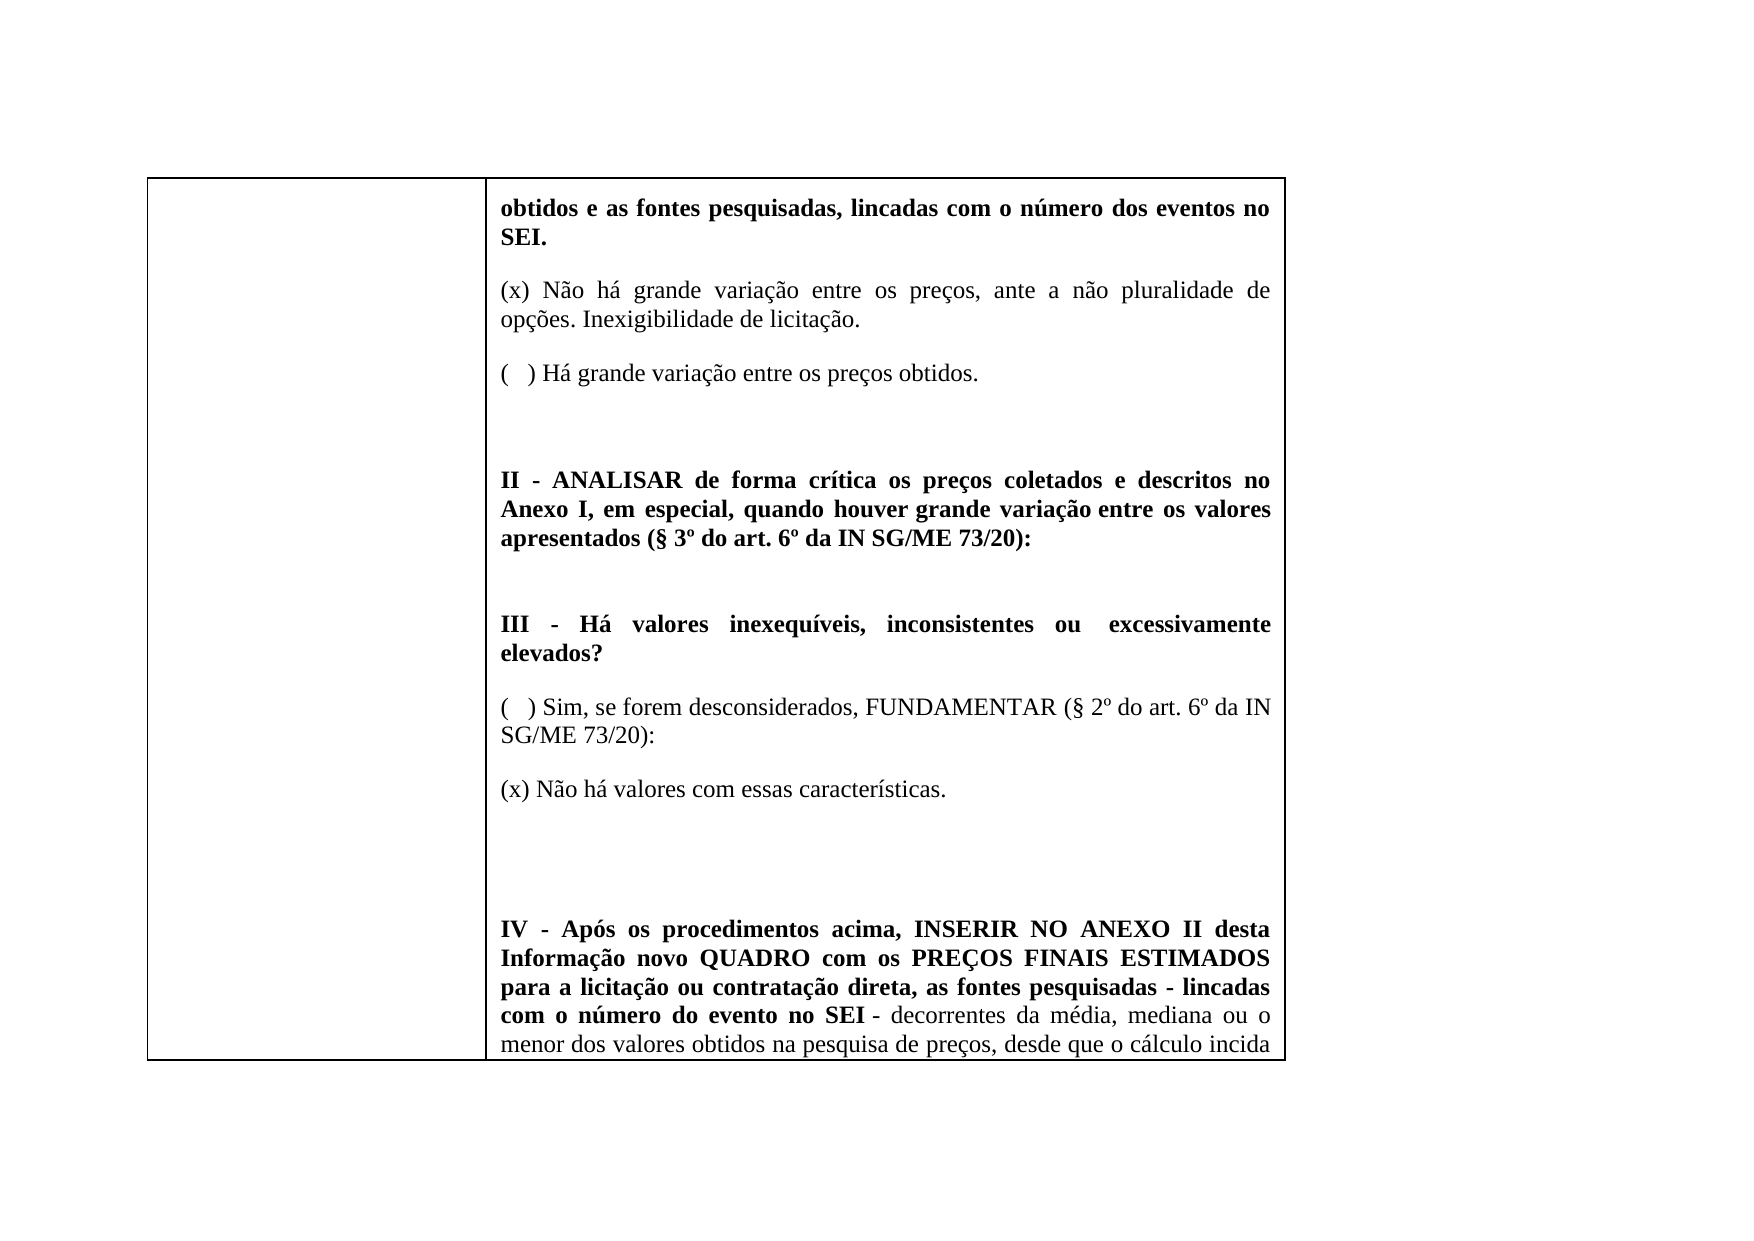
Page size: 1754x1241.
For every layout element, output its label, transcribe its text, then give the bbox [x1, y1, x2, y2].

table_cell obtidos e as fontes pesquisadas, lincadas com o número dos eventos no SEI. (x) Não há grande variação entre os preços, ante a não pluralidade de opções. Inexigibilidade de licitação. ( ) Há grande variação entre os preços obtidos. II - ANALISAR de forma crítica os preços coletados e descritos no Anexo I, em especial, quando houver grande variação entre os valores apresentados (§ 3º do art. 6º da IN SG/ME 73/20): III - Há valores inexequíveis, inconsistentes ou excessivamente elevados? ( ) Sim, se forem desconsiderados, FUNDAMENTAR (§ 2º do art. 6º da IN SG/ME 73/20): (x) Não há valores com essas características. IV - Após os procedimentos acima, INSERIR NO ANEXO II desta Informação novo QUADRO com os PREÇOS FINAIS ESTIMADOS para a licitação ou contratação direta, as fontes pesquisadas - lincadas com o número do evento no SEI - decorrentes da média, mediana ou o menor dos valores obtidos na pesquisa de preços, desde que o cálculo incida [487, 179, 1284, 1059]
table_cell [148, 179, 485, 1059]
